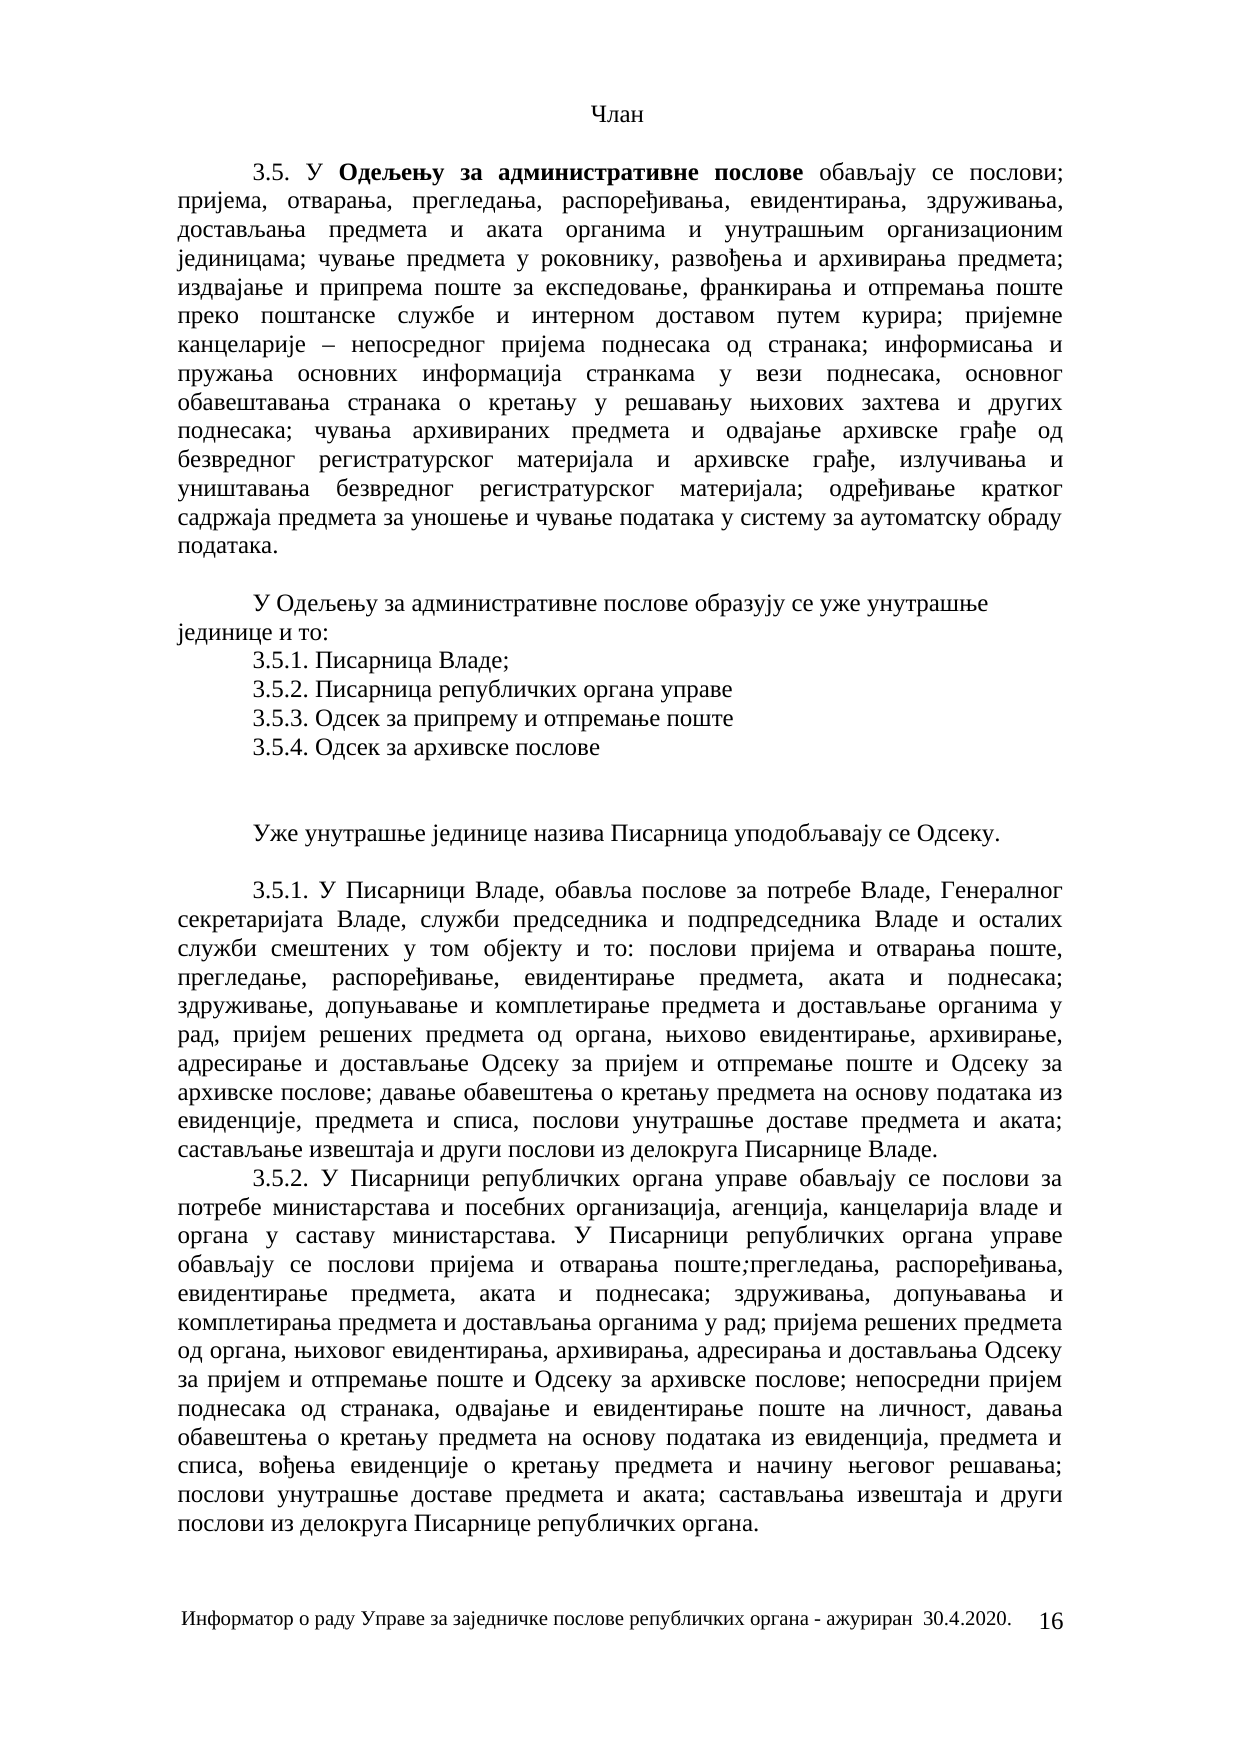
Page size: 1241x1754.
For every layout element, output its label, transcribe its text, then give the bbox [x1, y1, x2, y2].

text 3.5.1. Писарница Владе; [177, 645, 1063, 674]
text 3.5. У Одељењу за административне послове обављају се послови; пријемa, отварања, прегледања, распоређивања, евидентирањa, здруживања, достављања предмета и аката органима и унутрашњим организационим јединицама; чување предмета у роковнику, развођењa и архивирањa предмета; издвајање и припрема поште за експедовање, франкирањa и отпремањa поште преко поштанске службе и интерном доставом путем курира; пријемне канцеларије – непосредног пријема поднесака од странака; информисања и пружања основних информација странкама у вези поднесака, основног обавештавања странака о кретању у решавању њихових захтева и других поднесака; чувањa архивираних предмета и одвајање архивске грађе од безвредног регистратурског материјала и архивске грађе, излучивањa и уништавањa безвредног регистратурског материјала; одређивање кратког садржаја предмета за уношење и чување података у систему за аутоматску обраду података. [177, 157, 1063, 559]
text Уже унутрашње јединице назива Писарница уподобљавају се Одсеку. [177, 818, 1063, 847]
text 3.5.2. У Писарници републичких органа управе обављају се послови за потребе министарстава и посебних организација, агенција, канцеларија владе и органа у саставу министарстава. У Писарници републичких органа управе обављају се послови пријема и отварања поште;прегледања, распоређивања, евидентирање предмета, аката и поднесака; здруживања, допуњавања и комплетирања предмета и достављања органима у рад; пријема решених предмета од органа, њиховог евидентирања, архивирања, адресирања и достављања Одсеку за пријем и отпремање поште и Одсеку за архивске послове; непосредни пријем поднесака од странака, одвајање и евидентирање поште на личност, давања обавештења о кретању предмета на основу података из евиденција, предмета и списа, вођења евиденције о кретању предмета и начину његовог решавања; послови унутрашње доставе предмета и аката; састављања извештаја и други послови из делокруга Писарнице републичких органа. [177, 1163, 1063, 1537]
text Члан [177, 99, 1063, 128]
text 3.5.4. Одсек за архивске послове [177, 732, 1063, 760]
text 3.5.1. У Писарници Владе, обавља послове за потребе Владе, Генералног секретаријата Владе, служби председника и подпредседника Владе и осталих служби смештених у том објекту и то: послови пријема и отварања поште, прегледање, распоређивање, евидентирање предмета, аката и поднесака; здруживање, допуњавање и комплетирање предмета и достављање органима у рад, пријем решених предмета од органа, њихово евидентирање, архивирање, адресирање и достављање Одсеку за пријем и отпремање поште и Одсеку за архивске послове; давање обавештења о кретању предмета на основу података из евиденције, предмета и списа, послови унутрашње доставе предмета и аката; састављање извештаја и други послови из делокруга Писарнице Владе. [177, 875, 1063, 1163]
text 3.5.2. Писарница републичких органа управе [177, 674, 1063, 703]
text 3.5.3. Одсек за припрему и отпремање поште [177, 703, 1063, 732]
text У Одељењу за административне послове образују се уже унутрашње јединице и то: [177, 588, 1063, 645]
